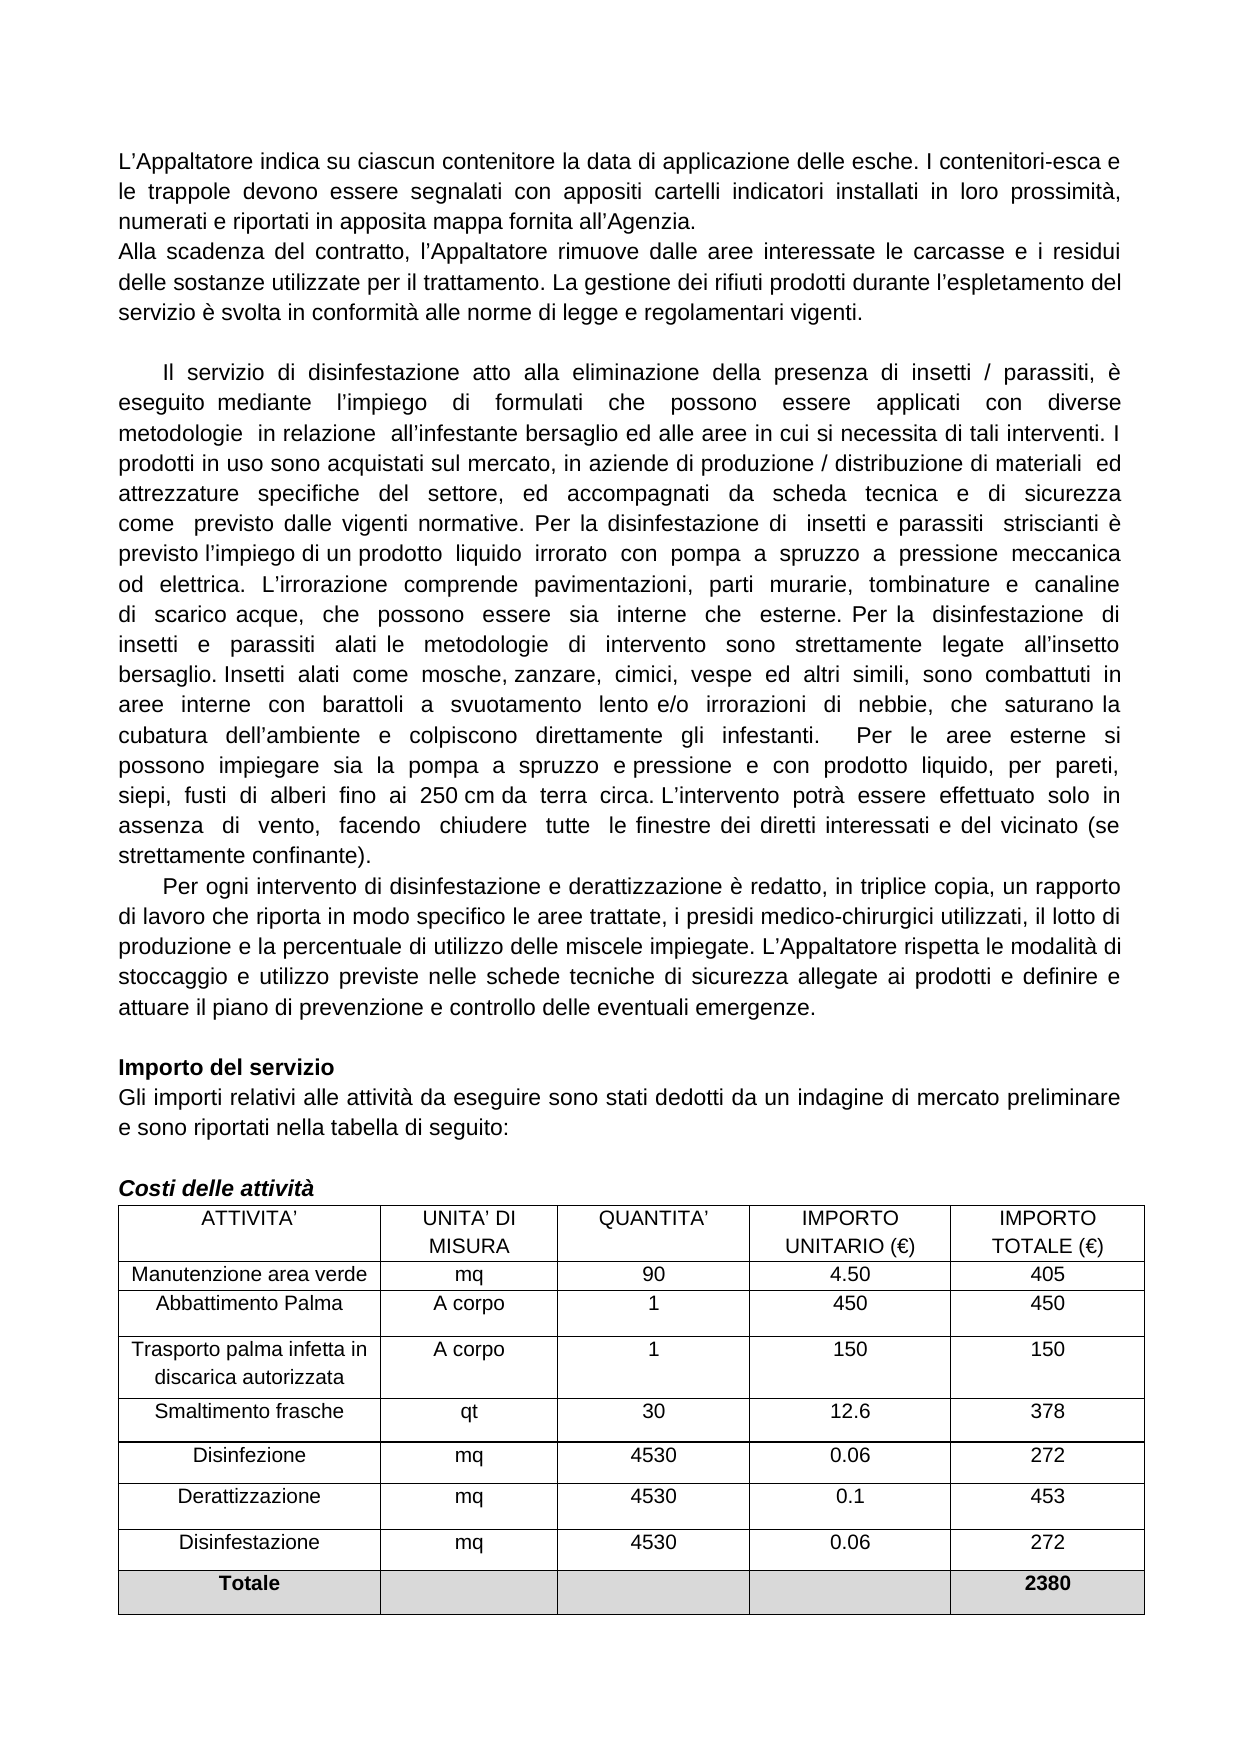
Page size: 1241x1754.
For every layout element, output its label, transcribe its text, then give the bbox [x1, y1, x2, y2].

table_cell 150 [750, 1337, 950, 1397]
table_cell 450 [750, 1291, 950, 1336]
text L’Appaltatore indica su ciascun contenitore la data di applicazione delle esche. I contenitori-esca e le trappole devono essere segnalati con appositi cartelli indicatori installati in loro prossimità, numerati e riportati in apposita mappa fornita all’Agenzia. [118, 148, 1122, 234]
table_cell mq [381, 1484, 557, 1528]
table_cell Totale [119, 1571, 380, 1614]
table_cell 1 [558, 1337, 749, 1397]
table_cell 4530 [558, 1530, 749, 1570]
table_header QUANTITA’ [558, 1206, 749, 1261]
table_cell 2380 [951, 1571, 1144, 1614]
table_header IMPORTO UNITARIO (€) [750, 1206, 950, 1261]
table_cell 453 [951, 1484, 1144, 1528]
table_cell 0.06 [750, 1530, 950, 1570]
table_cell Smaltimento frasche [119, 1399, 380, 1441]
table_cell [381, 1571, 557, 1614]
table_cell 378 [951, 1399, 1144, 1441]
table_cell 1 [558, 1291, 749, 1336]
table_cell 0.06 [750, 1443, 950, 1483]
table_cell 12.6 [750, 1399, 950, 1441]
table_cell 30 [558, 1399, 749, 1441]
table_cell 0.1 [750, 1484, 950, 1528]
table_cell 272 [951, 1530, 1144, 1570]
table_cell A corpo [381, 1337, 557, 1397]
table_cell Trasporto palma infetta in discarica autorizzata [119, 1337, 380, 1397]
text Il servizio di disinfestazione atto alla eliminazione della presenza di insetti / parassiti, è eseguito mediante l’impiego di formulati che possono essere applicati con diverse metodologie in relazione all’infestante bersaglio ed alle aree in cui si necessita di tali interventi. I prodotti in uso sono acquistati sul mercato, in aziende di produzione / distribuzione di materiali ed attrezzature specifiche del settore, ed accompagnati da scheda tecnica e di sicurezza come previsto dalle vigenti normative. Per la disinfestazione di insetti e parassiti striscianti è previsto l’impiego di un prodotto liquido irrorato con pompa a spruzzo a pressione meccanica od elettrica. L’irrorazione comprende pavimentazioni, parti murarie, tombinature e canaline di scarico acque, che possono essere sia interne che esterne. Per la disinfestazione di insetti e parassiti alati le metodologie di intervento sono strettamente legate all’insetto bersaglio. Insetti alati come mosche, zanzare, cimici, vespe ed altri simili, sono combattuti in aree interne con barattoli a svuotamento lento e/o irrorazioni di nebbie, che saturano la cubatura dell’ambiente e colpiscono direttamente gli infestanti. Per le aree esterne si possono impiegare sia la pompa a spruzzo e pressione e con prodotto liquido, per pareti, siepi, fusti di alberi fino ai 250 cm da terra circa. L’intervento potrà essere effettuato solo in assenza di vento, facendo chiudere tutte le finestre dei diretti interessati e del vicinato (se strettamente confinante). [118, 359, 1122, 869]
table_cell 405 [951, 1262, 1144, 1289]
table_cell mq [381, 1443, 557, 1483]
table_cell Disinfestazione [119, 1530, 380, 1570]
table_header IMPORTO TOTALE (€) [951, 1206, 1144, 1261]
text Alla scadenza del contratto, l’Appaltatore rimuove dalle aree interessate le carcasse e i residui delle sostanze utilizzate per il trattamento. La gestione dei rifiuti prodotti durante l’espletamento del servizio è svolta in conformità alle norme di legge e regolamentari vigenti. [118, 238, 1122, 325]
text Costi delle attività [118, 1175, 1122, 1201]
table_cell 450 [951, 1291, 1144, 1336]
table_cell [750, 1571, 950, 1614]
table_cell qt [381, 1399, 557, 1441]
table_cell mq [381, 1530, 557, 1570]
table_cell [558, 1571, 749, 1614]
table_header ATTIVITA’ [119, 1206, 380, 1261]
table_cell 4530 [558, 1484, 749, 1528]
table_cell A corpo [381, 1291, 557, 1336]
table_cell Manutenzione area verde [119, 1262, 380, 1289]
text Gli importi relativi alle attività da eseguire sono stati dedotti da un indagine di mercato preliminare e sono riportati nella tabella di seguito: [118, 1084, 1122, 1141]
table_cell Disinfezione [119, 1443, 380, 1483]
table_cell 90 [558, 1262, 749, 1289]
table_cell Abbattimento Palma [119, 1291, 380, 1336]
table_cell 272 [951, 1443, 1144, 1483]
table_cell mq [381, 1262, 557, 1289]
table_cell 150 [951, 1337, 1144, 1397]
table_cell Derattizzazione [119, 1484, 380, 1528]
table_header UNITA’ DI MISURA [381, 1206, 557, 1261]
table_cell 4.50 [750, 1262, 950, 1289]
text Importo del servizio [118, 1054, 1122, 1080]
table_cell 4530 [558, 1443, 749, 1483]
text Per ogni intervento di disinfestazione e derattizzazione è redatto, in triplice copia, un rapporto di lavoro che riporta in modo specifico le aree trattate, i presidi medico-chirurgici utilizzati, il lotto di produzione e la percentuale di utilizzo delle miscele impiegate. L’Appaltatore rispetta le modalità di stoccaggio e utilizzo previste nelle schede tecniche di sicurezza allegate ai prodotti e definire e attuare il piano di prevenzione e controllo delle eventuali emergenze. [118, 873, 1122, 1020]
